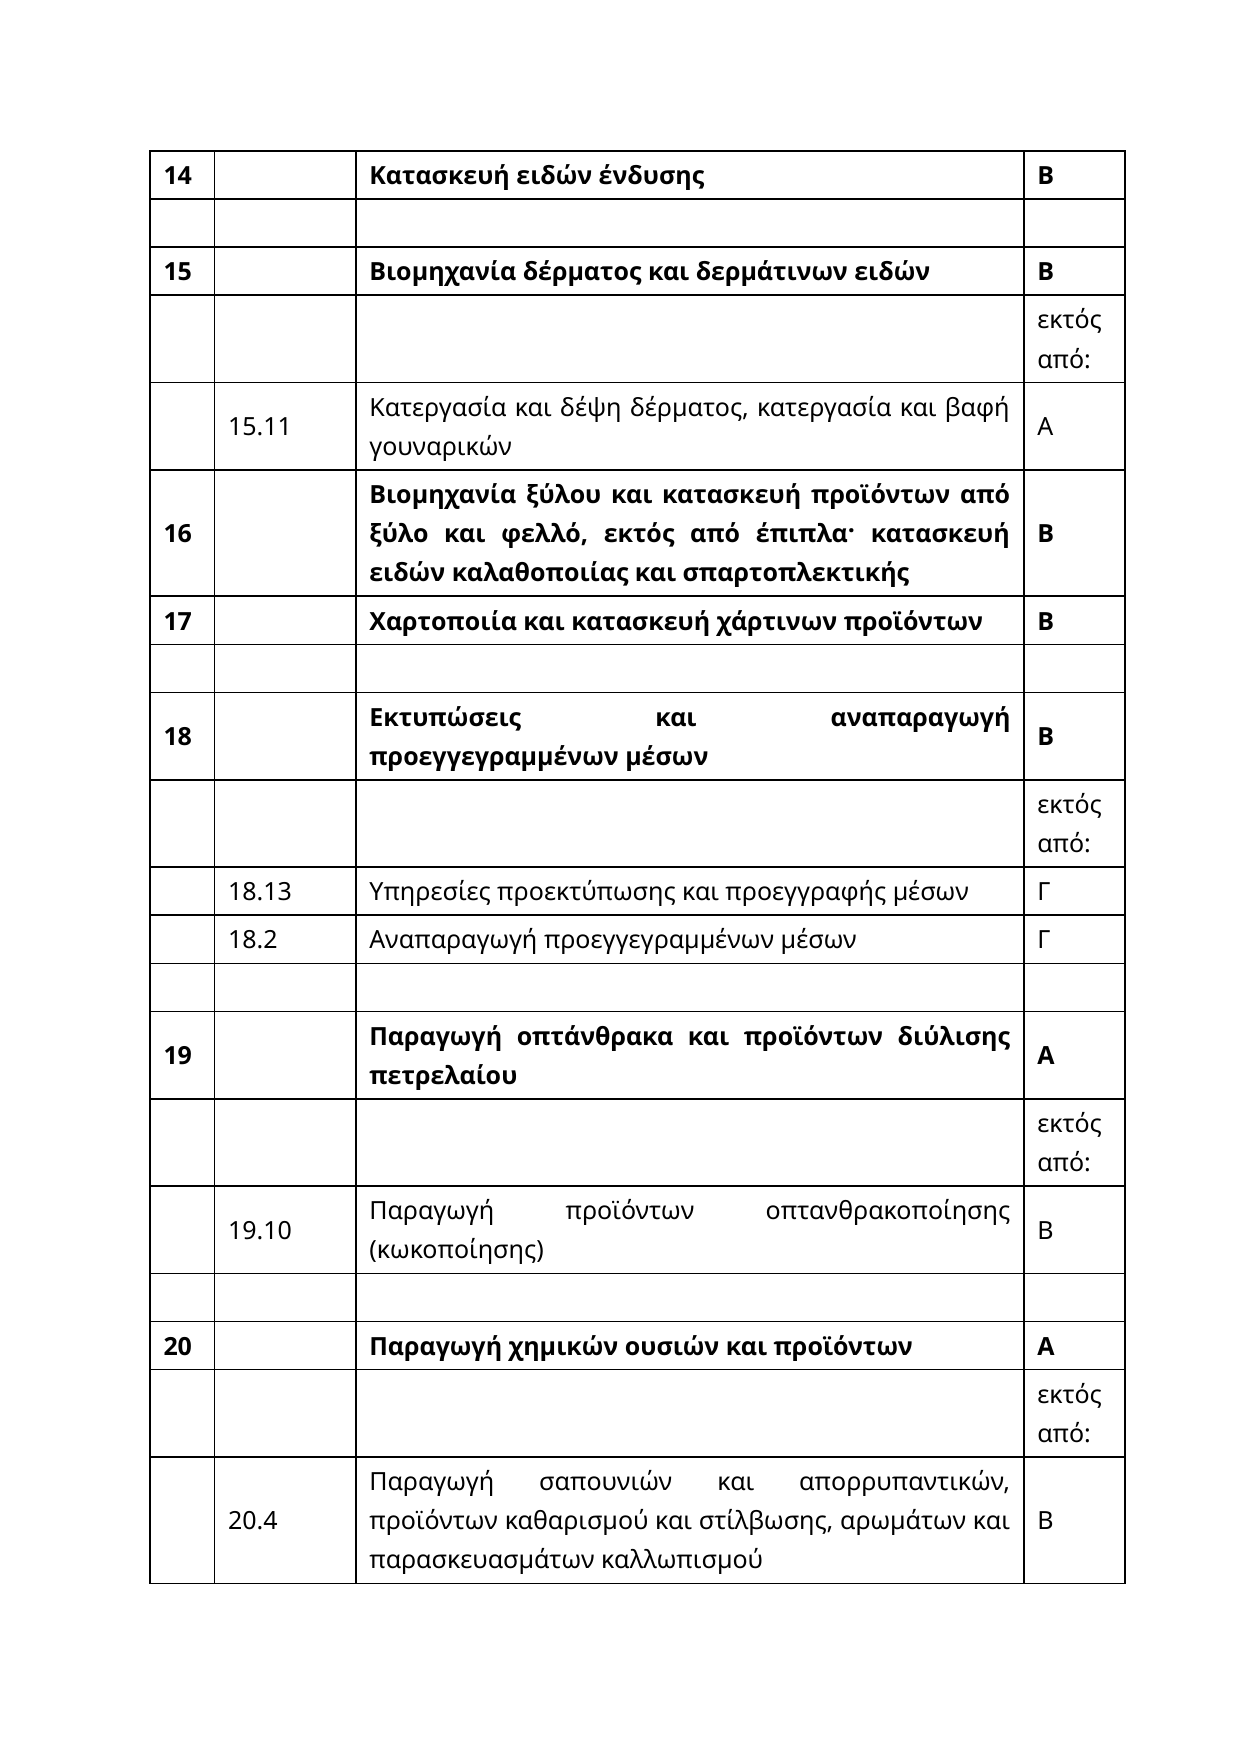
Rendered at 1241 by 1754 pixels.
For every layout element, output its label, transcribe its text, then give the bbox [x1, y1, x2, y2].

table_cell [151, 1458, 214, 1582]
table_cell Β [1025, 471, 1124, 595]
table_cell [215, 597, 355, 643]
table_cell [151, 383, 214, 469]
table_cell [1025, 200, 1124, 246]
table_cell [215, 1370, 355, 1456]
table_cell Χαρτοποιία και κατασκευή χάρτινων προϊόντων [357, 597, 1023, 643]
table_cell [151, 868, 214, 914]
table_cell Υπηρεσίες προεκτύπωσης και προεγγραφής μέσων [357, 868, 1023, 914]
table_cell 15 [151, 248, 214, 294]
table_cell Β [1025, 248, 1124, 294]
table_cell Α [1025, 1012, 1124, 1098]
table_cell [215, 296, 355, 382]
table_cell 14 [151, 152, 214, 198]
table_cell Κατασκευή ειδών ένδυσης [357, 152, 1023, 198]
table_cell Β [1025, 693, 1124, 779]
table_cell 20.4 [215, 1458, 355, 1582]
table_cell Βιομηχανία δέρματος και δερμάτινων ειδών [357, 248, 1023, 294]
table_cell Αναπαραγωγή προεγγεγραμμένων μέσων [357, 916, 1023, 962]
table_cell [357, 1274, 1023, 1321]
table_cell [1025, 964, 1124, 1011]
table_cell Εκτυπώσεις και αναπαραγωγή προεγγεγραμμένων μέσων [357, 693, 1023, 779]
table_cell 16 [151, 471, 214, 595]
table_cell [151, 1187, 214, 1272]
table_cell [151, 645, 214, 692]
table_cell 15.11 [215, 383, 355, 469]
table_cell εκτός από: [1025, 1370, 1124, 1456]
table_cell [151, 1370, 214, 1456]
table_cell [215, 1100, 355, 1185]
table_cell [215, 1274, 355, 1321]
table_cell [215, 471, 355, 595]
table_cell [215, 645, 355, 692]
table_cell [1025, 645, 1124, 692]
table_cell 18.13 [215, 868, 355, 914]
table_cell [357, 645, 1023, 692]
table_cell [151, 200, 214, 246]
table_cell Β [1025, 1458, 1124, 1582]
table_cell [1025, 1274, 1124, 1321]
table_cell 18.2 [215, 916, 355, 962]
table_cell Β [1025, 1187, 1124, 1272]
table_cell εκτός από: [1025, 1100, 1124, 1185]
table_cell [151, 964, 214, 1011]
table_cell [357, 1100, 1023, 1185]
table_cell 20 [151, 1322, 214, 1369]
table_cell 19 [151, 1012, 214, 1098]
table_cell Παραγωγή οπτάνθρακα και προϊόντων διύλισης πετρελαίου [357, 1012, 1023, 1098]
table_cell [357, 1370, 1023, 1456]
table_cell [151, 1274, 214, 1321]
table_cell [151, 781, 214, 866]
table_cell [151, 916, 214, 962]
table_cell Β [1025, 597, 1124, 643]
table_cell [215, 152, 355, 198]
table_cell 18 [151, 693, 214, 779]
table_cell εκτός από: [1025, 781, 1124, 866]
table_cell Β [1025, 152, 1124, 198]
table_cell [357, 296, 1023, 382]
table_cell [151, 1100, 214, 1185]
table_cell Γ [1025, 916, 1124, 962]
table_cell [215, 1012, 355, 1098]
table_cell 19.10 [215, 1187, 355, 1272]
table_cell [357, 781, 1023, 866]
table_cell [357, 200, 1023, 246]
table_cell [215, 964, 355, 1011]
table_cell Α [1025, 1322, 1124, 1369]
table_cell Βιομηχανία ξύλου και κατασκευή προϊόντων από ξύλο και φελλό, εκτός από έπιπλα· κατασκευή ειδών καλαθοποιίας και σπαρτοπλεκτικής [357, 471, 1023, 595]
table_cell Α [1025, 383, 1124, 469]
table_cell [215, 1322, 355, 1369]
table_cell Παραγωγή σαπουνιών και απορρυπαντικών, προϊόντων καθαρισμού και στίλβωσης, αρωμάτων και παρασκευασμάτων καλλωπισμού [357, 1458, 1023, 1582]
table_cell Παραγωγή προϊόντων οπτανθρακοποίησης (κωκοποίησης) [357, 1187, 1023, 1272]
table_cell [151, 296, 214, 382]
table_cell Κατεργασία και δέψη δέρματος, κατεργασία και βαφή γουναρικών [357, 383, 1023, 469]
table_cell Γ [1025, 868, 1124, 914]
table_cell [215, 781, 355, 866]
table_cell [215, 200, 355, 246]
table_cell Παραγωγή χημικών ουσιών και προϊόντων [357, 1322, 1023, 1369]
table_cell εκτός από: [1025, 296, 1124, 382]
table_cell 17 [151, 597, 214, 643]
table_cell [215, 248, 355, 294]
table_cell [215, 693, 355, 779]
table_cell [357, 964, 1023, 1011]
